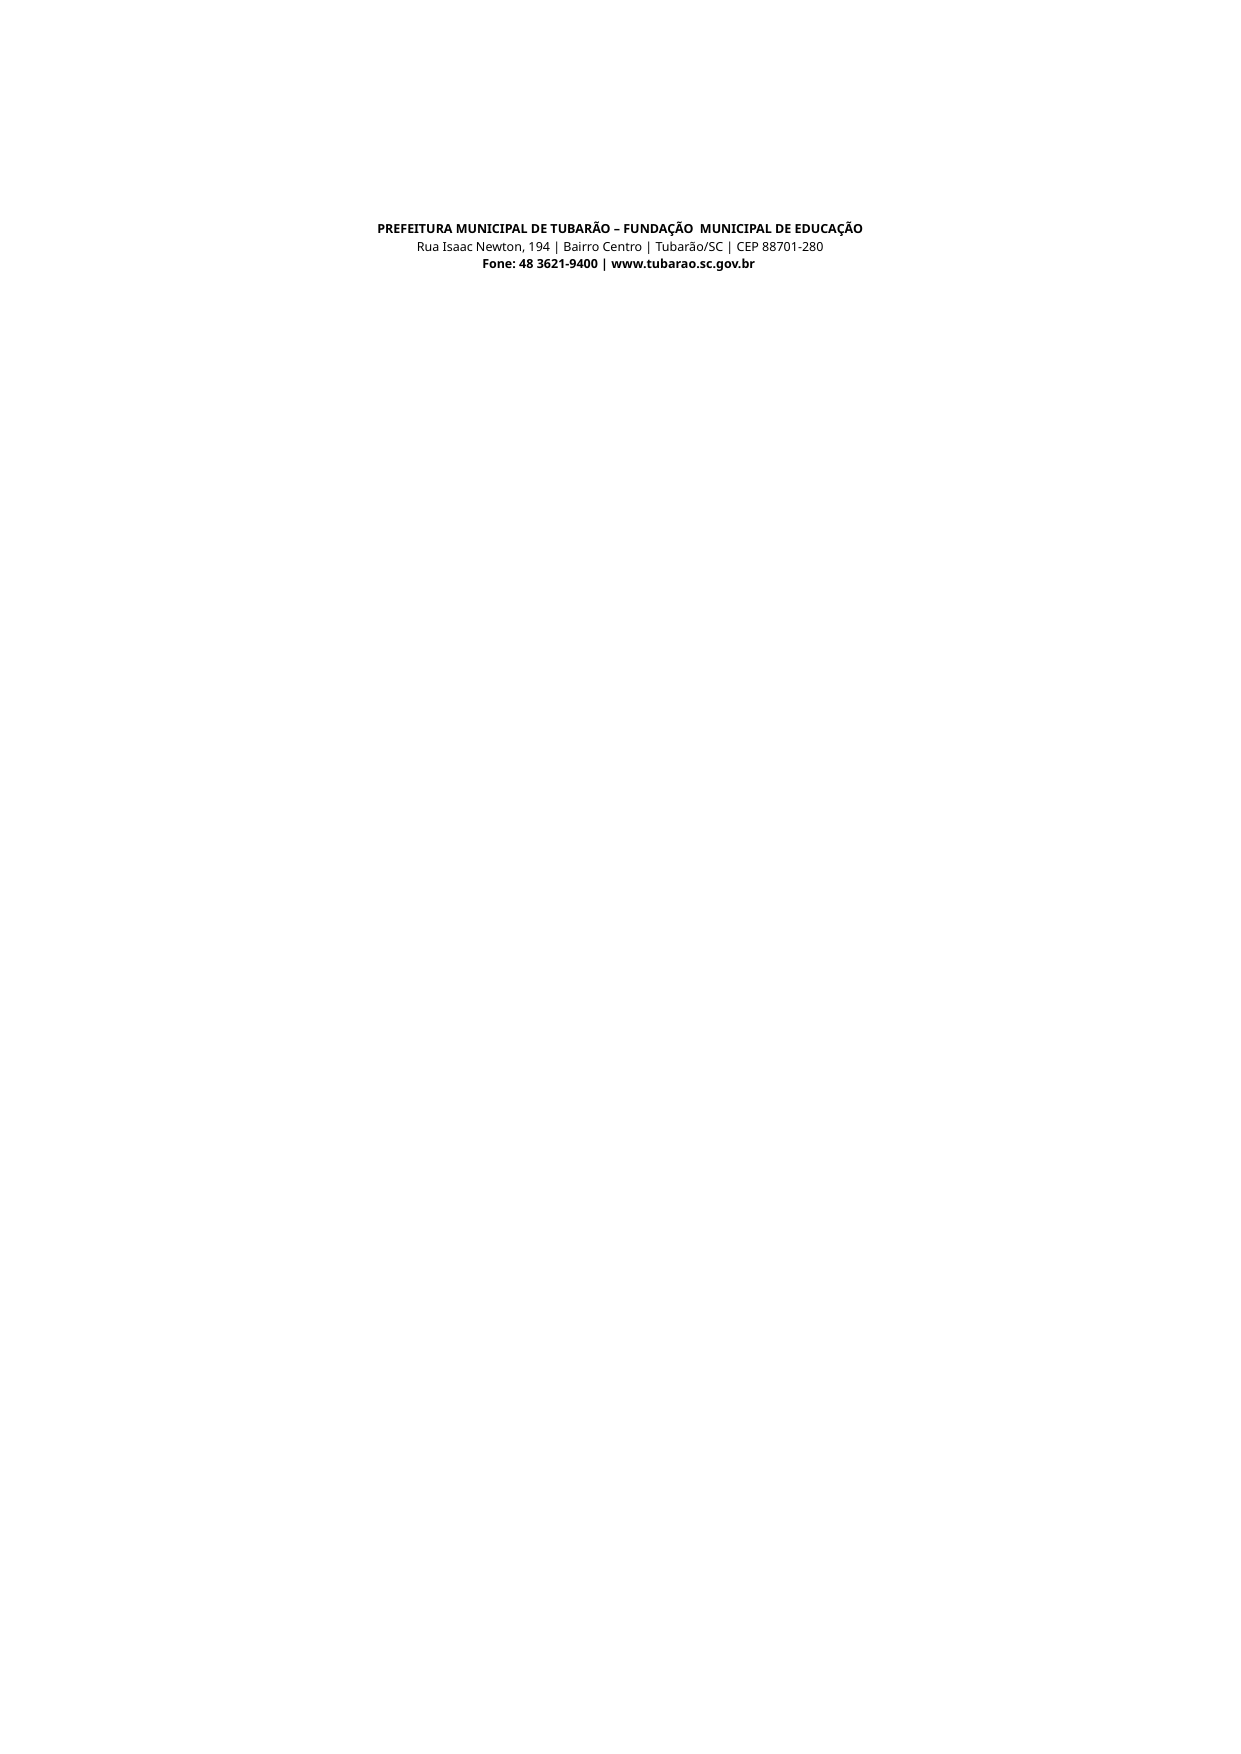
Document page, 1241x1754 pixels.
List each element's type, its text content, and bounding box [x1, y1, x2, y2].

text Rua Isaac Newton, 194 | Bairro Centro | Tubarão/SC | CEP 88701-280 [118, 238, 1122, 255]
text Fone: 48 3621-9400 | www.tubarao.sc.gov.br [118, 255, 1122, 272]
text PREFEITURA MUNICIPAL DE TUBARÃO – FUNDAÇÃO MUNICIPAL DE EDUCAÇÃO [118, 221, 1122, 238]
